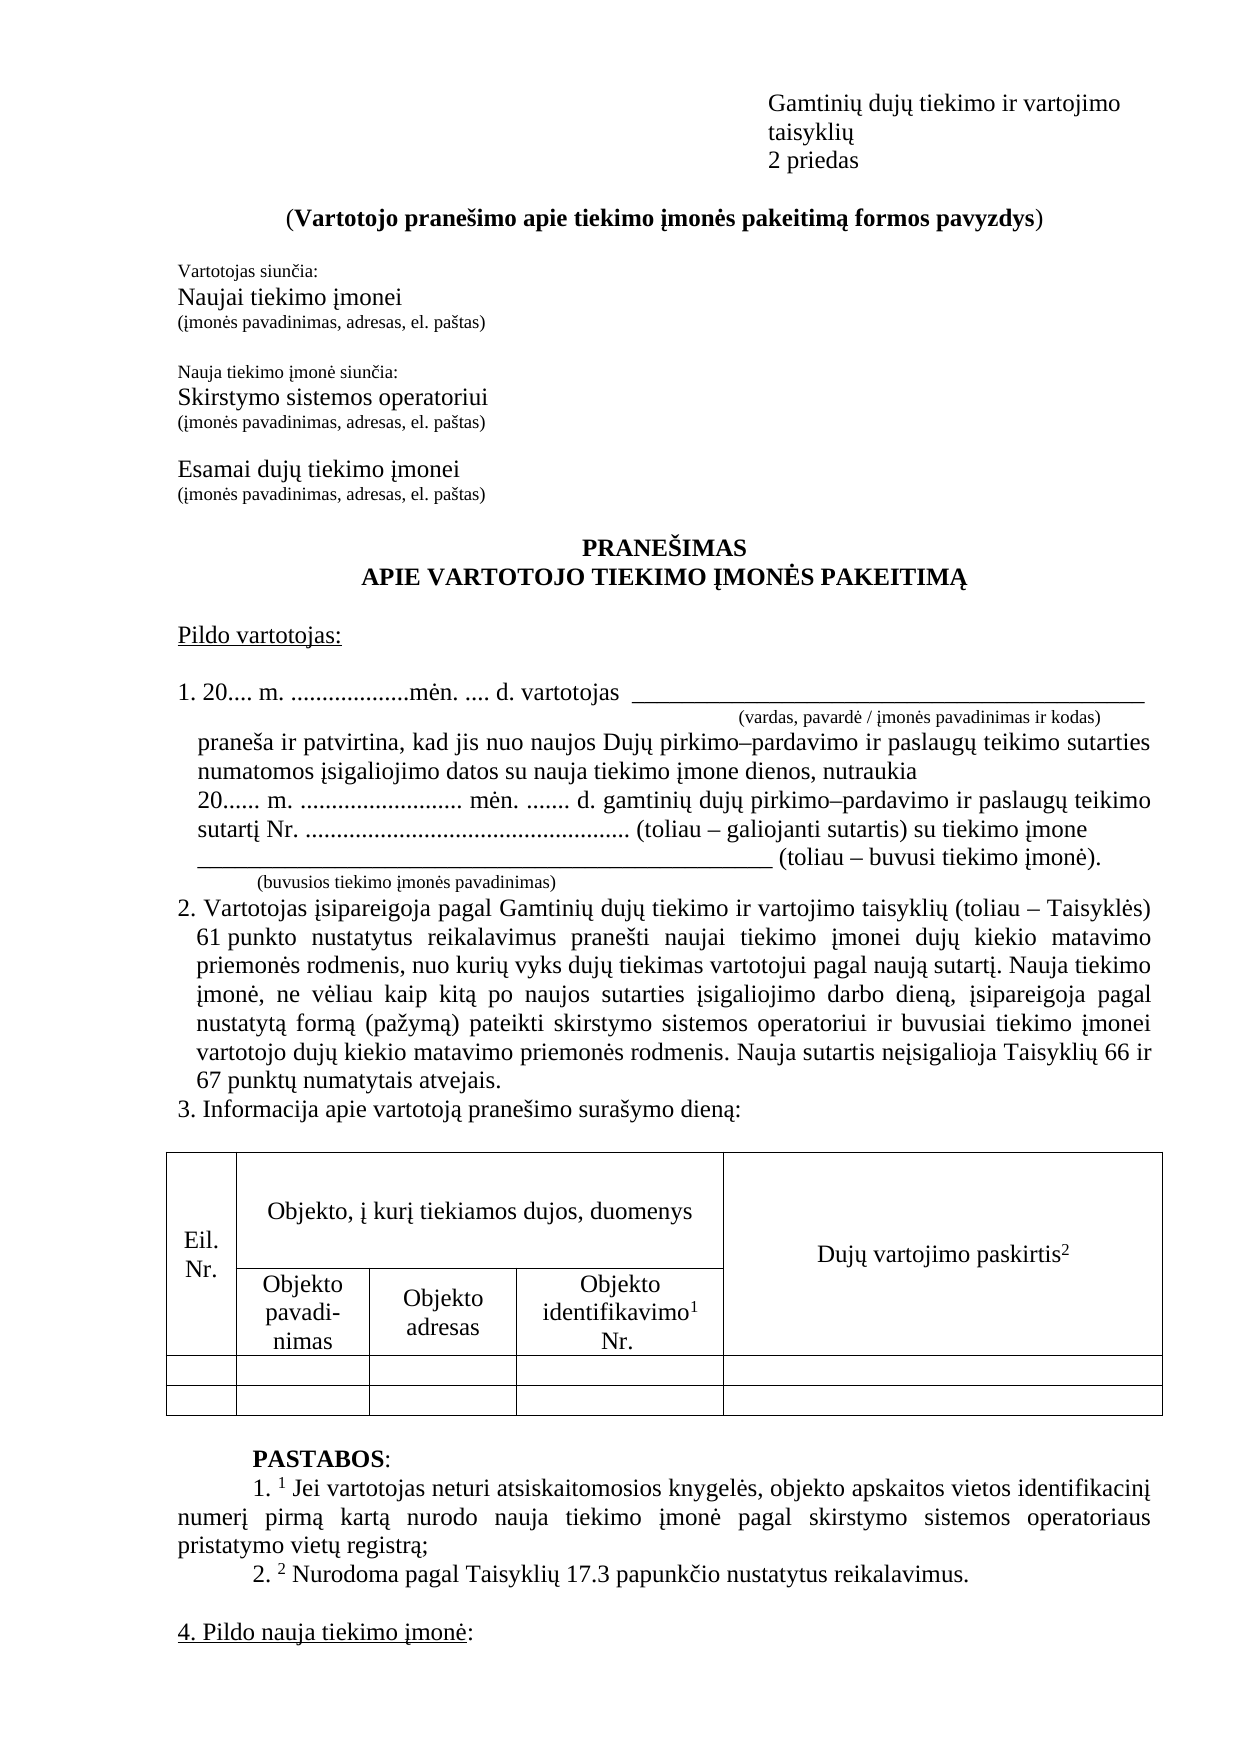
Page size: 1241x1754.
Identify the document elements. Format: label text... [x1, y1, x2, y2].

table_cell [167, 1386, 236, 1414]
table_cell [167, 1356, 236, 1385]
table_cell [370, 1386, 516, 1414]
table_cell [517, 1356, 723, 1385]
table_header Dujų vartojimo paskirtis2 [724, 1153, 1162, 1355]
text 20...... m. .......................... mėn. ....... d. gamtinių dujų pirkimo–pardavimo ir paslaugų teikimo sutartį Nr. .................................................... (toliau – galiojanti sutartis) su tiekimo įmone [197, 785, 1152, 842]
table_cell [237, 1386, 369, 1414]
table_header Objekto, į kurį tiekiamos dujos, duomenys [237, 1153, 723, 1268]
text (Vartotojo pranešimo apie tiekimo įmonės pakeitimą formos pavyzdys) [177, 203, 1152, 232]
text 2. 2 Nurodoma pagal Taisyklių 17.3 papunkčio nustatytus reikalavimus. [177, 1559, 1152, 1588]
table_cell [237, 1356, 369, 1385]
text (vardas, pavardė / įmonės pavadinimas ir kodas) [177, 706, 1152, 727]
text 2. Vartotojas įsipareigoja pagal Gamtinių dujų tiekimo ir vartojimo taisyklių (toliau – Taisyklės) 61 punkto nustatytus reikalavimus pranešti naujai tiekimo įmonei dujų kiekio matavimo priemonės rodmenis, nuo kurių vyks dujų tiekimas vartotojui pagal naują sutartį. Nauja tiekimo įmonė, ne vėliau kaip kitą po naujos sutarties įsigaliojimo darbo dieną, įsipareigoja pagal nustatytą formą (pažymą) pateikti skirstymo sistemos operatoriui ir buvusiai tiekimo įmonei vartotojo dujų kiekio matavimo priemonės rodmenis. Nauja sutartis neįsigalioja Taisyklių 66 ir 67 punktų numatytais atvejais. [177, 893, 1152, 1094]
text 4. Pildo nauja tiekimo įmonė: [177, 1617, 1152, 1646]
text Pildo vartotojas: [177, 620, 1152, 648]
table_cell Objekto identifikavimo1 Nr. [517, 1269, 723, 1355]
table_header Eil. Nr. [167, 1153, 236, 1355]
text Naujai tiekimo įmonei [177, 282, 1152, 311]
text Nauja tiekimo įmonė siunčia: [177, 361, 1152, 382]
table_cell [517, 1386, 723, 1414]
table_cell [724, 1356, 1162, 1385]
table_cell [370, 1356, 516, 1385]
text praneša ir patvirtina, kad jis nuo naujos Dujų pirkimo–pardavimo ir paslaugų teikimo sutarties numatomos įsigaliojimo datos su nauja tiekimo įmone dienos, nutraukia [197, 727, 1152, 785]
text ______________________________________________ (toliau – buvusi tiekimo įmonė). [197, 842, 1152, 871]
text (įmonės pavadinimas, adresas, el. paštas) [177, 483, 1152, 505]
text PRANEŠIMAS [177, 533, 1152, 562]
text 2 priedas [768, 145, 1152, 174]
text (buvusios tiekimo įmonės pavadinimas) [177, 871, 1152, 893]
text (įmonės pavadinimas, adresas, el. paštas) [177, 311, 1152, 332]
text 3. Informacija apie vartotoją pranešimo surašymo dieną: [177, 1094, 1152, 1123]
text PASTABOS: [177, 1444, 1152, 1473]
text (įmonės pavadinimas, adresas, el. paštas) [177, 411, 1152, 433]
table_cell Objekto adresas [370, 1269, 516, 1355]
text 1. 1 Jei vartotojas neturi atsiskaitomosios knygelės, objekto apskaitos vietos identifikacinį numerį pirmą kartą nurodo nauja tiekimo įmonė pagal skirstymo sistemos operatoriaus pristatymo vietų registrą; [177, 1473, 1152, 1559]
text Gamtinių dujų tiekimo ir vartojimo taisyklių [768, 88, 1152, 145]
text Esamai dujų tiekimo įmonei [177, 454, 1152, 483]
text Vartotojas siunčia: [177, 260, 1152, 282]
text apie VARTOTOJO tiekimo įmonės pakeitimą [177, 562, 1152, 591]
table_cell Objekto pavadi- nimas [237, 1269, 369, 1355]
table_cell [724, 1386, 1162, 1414]
text 1. 20.... m. ...................mėn. .... d. vartotojas _________________________________________ [177, 677, 1152, 706]
text Skirstymo sistemos operatoriui [177, 382, 1152, 411]
